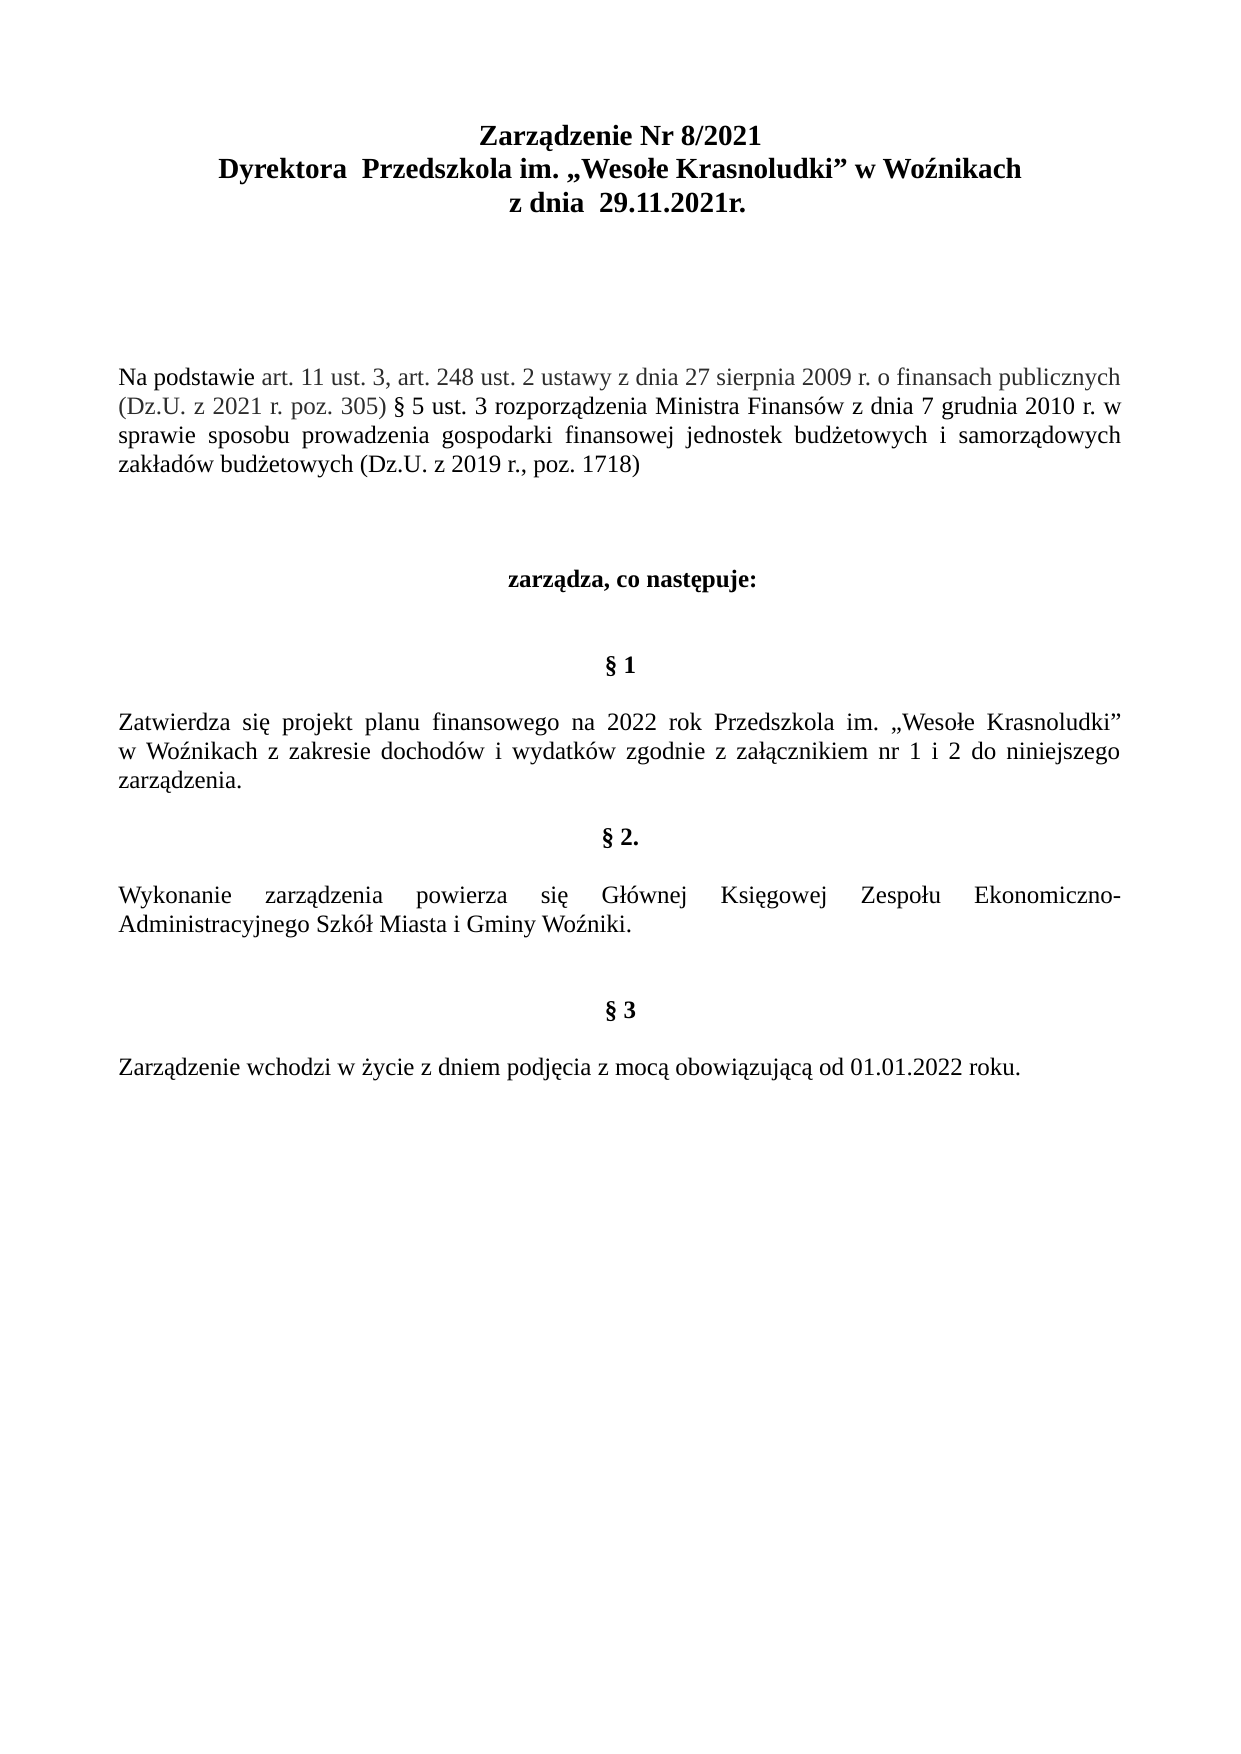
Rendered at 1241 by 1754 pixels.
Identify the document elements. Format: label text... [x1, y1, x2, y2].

text § 2. [118, 822, 1122, 851]
text Dyrektora Przedszkola im. „Wesołe Krasnoludki” w Woźnikach [118, 152, 1122, 185]
text z dnia 29.11.2021r. [118, 185, 1122, 219]
text Wykonanie zarządzenia powierza się Głównej Księgowej Zespołu Ekonomiczno- Administracyjnego Szkół Miasta i Gminy Woźniki. [118, 880, 1122, 937]
text Zarządzenie Nr 8/2021 [118, 118, 1122, 152]
text Na podstawie art. 11 ust. 3, art. 248 ust. 2 ustawy z dnia 27 sierpnia 2009 r. o finansach publicznych (Dz.U. z 2021 r. poz. 305) § 5 ust. 3 rozporządzenia Ministra Finansów z dnia 7 grudnia 2010 r. w sprawie sposobu prowadzenia gospodarki finansowej jednostek budżetowych i samorządowych zakładów budżetowych (Dz.U. z 2019 r., poz. 1718) [118, 362, 1122, 477]
text Zarządzenie wchodzi w życie z dniem podjęcia z mocą obowiązującą od 01.01.2022 roku. [118, 1052, 1122, 1081]
text § 3 [118, 995, 1122, 1024]
text § 1 [118, 650, 1122, 679]
text zarządza, co następuje: [118, 564, 1122, 592]
text Zatwierdza się projekt planu finansowego na 2022 rok Przedszkola im. „Wesołe Krasnoludki” w Woźnikach z zakresie dochodów i wydatków zgodnie z załącznikiem nr 1 i 2 do niniejszego zarządzenia. [118, 707, 1122, 794]
